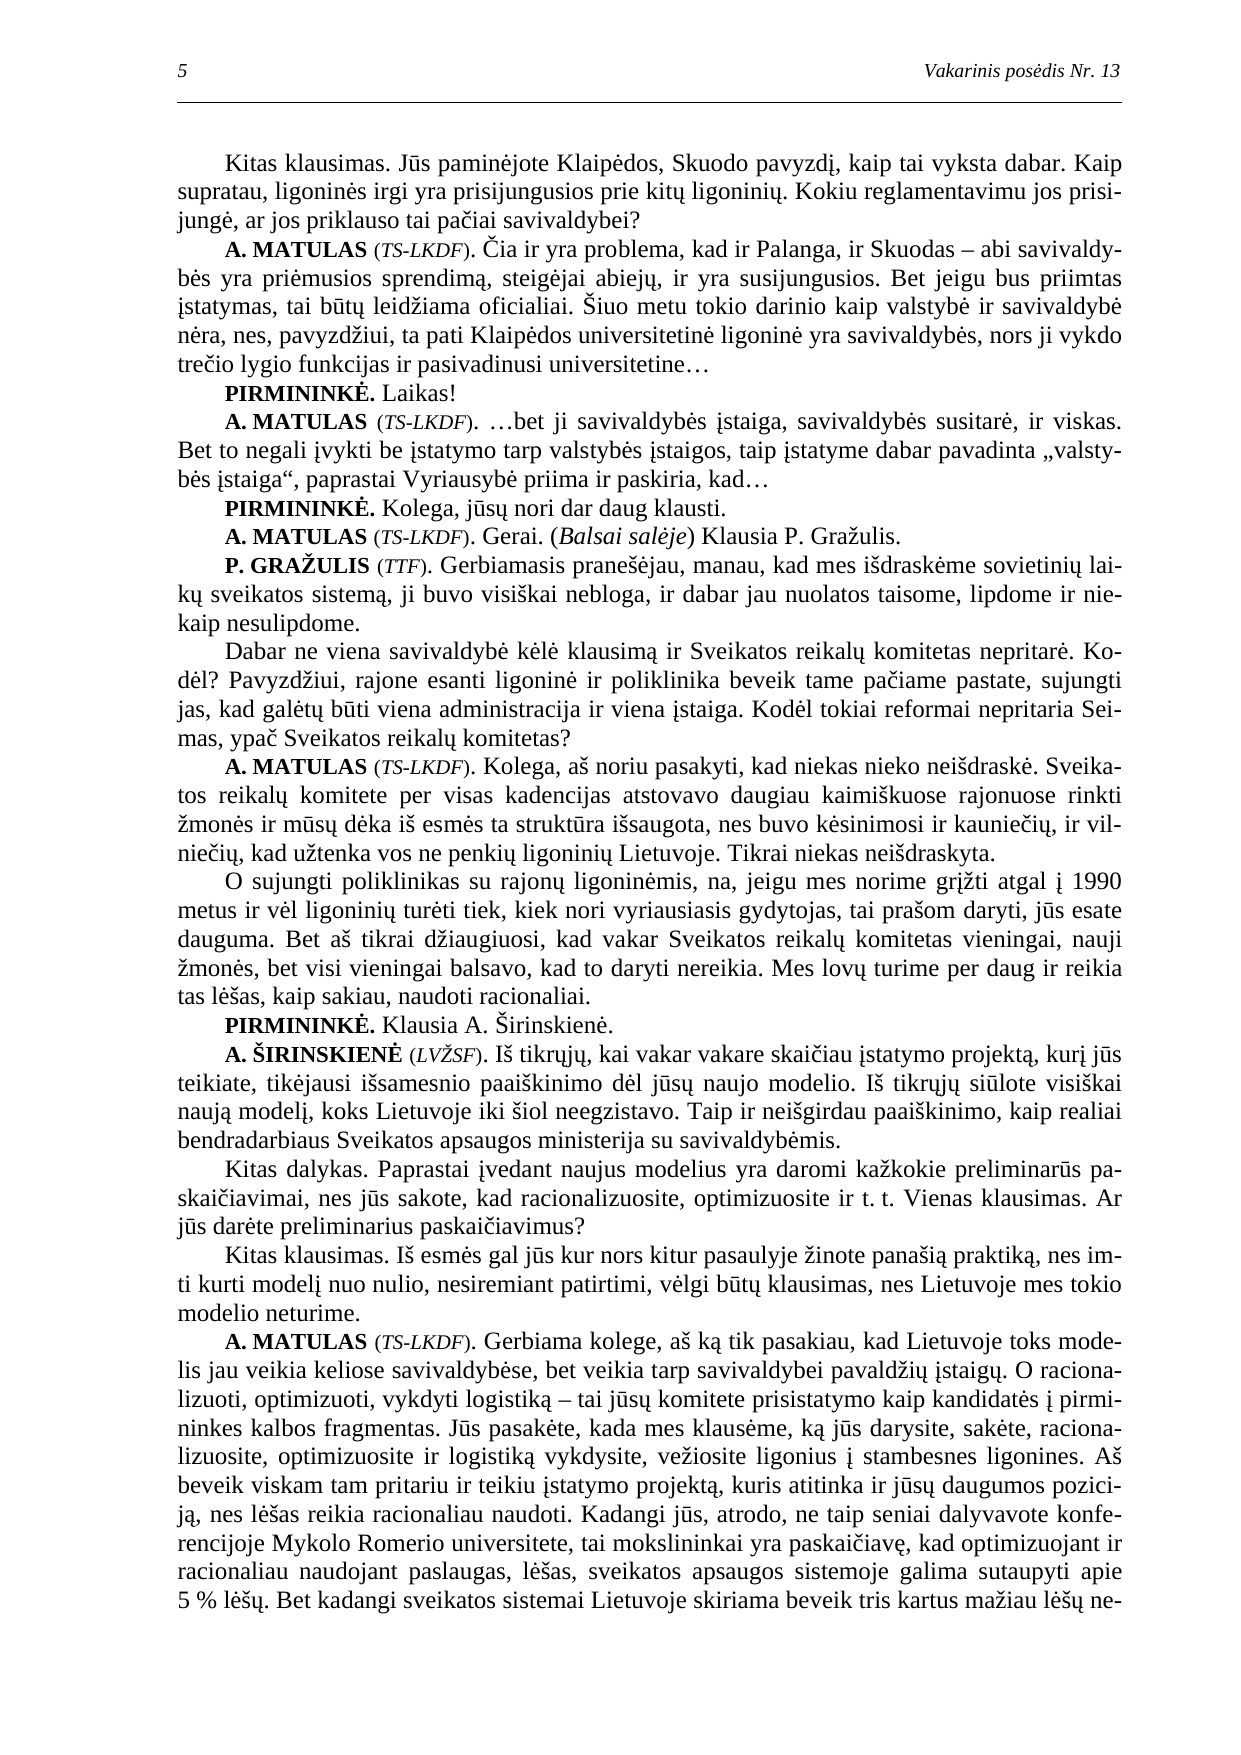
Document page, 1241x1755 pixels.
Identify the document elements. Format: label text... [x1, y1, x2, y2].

text A. MATULAS (TS-LKDF). Ger­bia­ma ko­le­ge, aš ką tik pa­sa­kiau, kad Lie­tu­vo­je toks mo­de­lis jau vei­kia ke­lio­se sa­vi­val­dy­bė­se, bet vei­kia tarp sa­vi­val­dy­bei pa­val­džių įstai­gų. O ra­cio­na­li­zuo­ti, op­ti­mi­zuo­ti, vyk­dy­ti lo­gis­ti­ką – tai jū­sų ko­mi­te­te pri­sis­ta­ty­mo kaip kan­di­da­tės į pir­mi­nin­kes kal­bos frag­men­tas. Jūs pa­sa­kė­te, ka­da mes klau­sė­me, ką jūs da­ry­si­te, sa­kė­te, ra­cio­na­lizuo­si­te, op­ti­mi­zuo­si­te ir lo­gis­ti­ką vyk­dy­si­te, ve­žio­si­te li­go­nius į stam­bes­nes li­go­ni­nes. Aš be­veik vis­kam tam pri­ta­riu ir tei­kiu įsta­ty­mo pro­jek­tą, ku­ris ati­tin­ka ir jū­sų dau­gu­mos po­zi­ci­ją, nes lė­šas rei­kia ra­cio­na­liau nau­do­ti. Ka­dan­gi jūs, at­ro­do, ne taip se­niai da­ly­va­vo­te kon­fe­ren­ci­jo­je My­ko­lo Ro­me­rio uni­ver­si­te­te, tai moks­li­nin­kai yra pa­skai­čia­vę, kad op­ti­mi­zuo­jant ir ra­cio­na­liau nau­do­jant pa­slau­gas, lė­šas, svei­ka­tos ap­sau­gos sis­te­mo­je ga­li­ma su­tau­py­ti apie 5 % lė­šų. Bet ka­dan­gi svei­ka­tos sis­te­mai Lie­tu­vo­je ski­ria­ma be­veik tris kar­tus ma­žiau lė­šų ne­ [177, 1326, 1122, 1614]
text Ki­tas klau­si­mas. Jūs pa­mi­nė­jo­te Klai­pė­dos, Skuo­do pa­vyz­dį, kaip tai vyks­ta da­bar. Kaip su­pra­tau, li­go­ni­nės ir­gi yra pri­si­jun­gu­sios prie ki­tų li­go­ni­nių. Ko­kiu reg­la­men­ta­vi­mu jos pri­si­jun­gė, ar jos pri­klau­so tai pa­čiai sa­vi­val­dy­bei? [177, 148, 1122, 234]
text A. MATULAS (TS-LKDF). Ko­le­ga, aš no­riu pa­sa­ky­ti, kad nie­kas nie­ko ne­iš­dras­kė. Svei­ka­tos rei­ka­lų ko­mi­te­te per vi­sas ka­den­ci­jas at­sto­va­vo dau­giau kai­miš­kuo­se ra­jo­nuo­se rink­ti žmo­nės ir mū­sų dė­ka iš es­mės ta struk­tū­ra iš­sau­go­ta, nes bu­vo kė­si­ni­mo­si ir kau­nie­čių, ir vil­nie­čių, kad už­ten­ka vos ne pen­kių li­go­ni­nių Lie­tu­vo­je. Tik­rai nie­kas ne­iš­dras­ky­ta. [177, 751, 1122, 866]
text A. MATULAS (TS-LKDF). Čia ir yra pro­ble­ma, kad ir Pa­lan­ga, ir Skuo­das – abi sa­vi­val­dy­bės yra pri­ėmu­sios spren­di­mą, stei­gė­jai abie­jų, ir yra su­si­jun­gu­sios. Bet jei­gu bus pri­im­tas įsta­ty­mas, tai bū­tų lei­džia­ma ofi­cia­liai. Šiuo me­tu to­kio da­ri­nio kaip vals­ty­bė ir sa­vi­val­dy­bė nė­ra, nes, pa­vyz­džiui, ta pa­ti Klai­pė­dos uni­ver­si­te­ti­nė li­go­ni­nė yra sa­vi­val­dy­bės, nors ji vyk­do tre­čio ly­gio funk­ci­jas ir pa­si­va­di­nu­si uni­ver­si­te­ti­ne… [177, 234, 1122, 378]
text PIRMININKĖ. Ko­le­ga, jū­sų no­ri dar daug klaus­ti. [177, 493, 1122, 521]
text PIRMININKĖ. Lai­kas! [177, 378, 1122, 406]
text PIRMININKĖ. Klau­sia A. Ši­rins­kie­nė. [177, 1010, 1122, 1039]
text A. ŠIRINSKIENĖ (LVŽSF). Iš tik­rų­jų, kai va­kar va­ka­re skai­čiau įsta­ty­mo pro­jek­tą, ku­rį jūs tei­kia­te, ti­kė­jau­si iš­sa­mes­nio pa­aiš­ki­ni­mo dėl jū­sų nau­jo mo­de­lio. Iš tik­rų­jų siū­lo­te vi­siš­kai nau­ją mo­de­lį, koks Lie­tu­vo­je iki šiol ne­eg­zis­ta­vo. Taip ir ne­iš­gir­dau pa­aiš­ki­ni­mo, kaip re­a­liai ben­dra­dar­biaus Svei­ka­tos ap­sau­gos mi­nis­te­ri­ja su sa­vi­val­dy­bė­mis. [177, 1039, 1122, 1154]
text P. GRAŽULIS (TTF). Ger­bia­ma­sis pra­ne­šė­jau, ma­nau, kad mes iš­dras­kė­me so­vie­ti­nių lai­kų svei­ka­tos sis­te­mą, ji bu­vo vi­siš­kai ne­blo­ga, ir da­bar jau nuo­la­tos tai­so­me, lip­do­me ir nie­kaip ne­su­lip­do­me. [177, 550, 1122, 636]
text O su­jung­ti po­li­kli­ni­kas su ra­jo­nų li­go­ni­nė­mis, na, jei­gu mes no­ri­me grįž­ti at­gal į 1990 me­tus ir vėl li­go­ni­nių tu­rė­ti tiek, kiek no­ri vy­riau­sia­sis gy­dy­to­jas, tai pra­šom da­ry­ti, jūs esa­te dau­gu­ma. Bet aš tik­rai džiau­giuo­si, kad va­kar Svei­ka­tos rei­ka­lų ko­mi­te­tas vie­nin­gai, nau­ji žmo­nės, bet vi­si vie­nin­gai bal­sa­vo, kad to da­ry­ti ne­rei­kia. Mes lo­vų tu­ri­me per daug ir rei­kia tas lė­šas, kaip sa­kiau, nau­do­ti ra­cio­na­liai. [177, 866, 1122, 1010]
text Ki­tas klau­si­mas. Iš es­mės gal jūs kur nors ki­tur pa­sau­ly­je ži­no­te pa­na­šią prak­ti­ką, nes im­ti kur­ti mo­de­lį nuo nu­lio, ne­si­re­miant pa­tir­ti­mi, vėl­gi bū­tų klau­si­mas, nes Lie­tu­vo­je mes to­kio mo­de­lio ne­tu­ri­me. [177, 1240, 1122, 1326]
text A. MATULAS (TS-LKDF). Ge­rai. (Bal­sai sa­lė­je) Klau­sia P. Gra­žu­lis. [177, 521, 1122, 550]
text Da­bar ne vie­na sa­vi­val­dy­bė kė­lė klau­si­mą ir Svei­ka­tos rei­ka­lų ko­mi­te­tas ne­pri­ta­rė. Ko­dėl? Pa­vyz­džiui, ra­jo­ne esan­ti li­go­ni­nė ir po­li­kli­ni­ka be­veik ta­me pa­čia­me pa­sta­te, su­jung­ti jas, kad ga­lė­tų bū­ti vie­na ad­mi­nist­ra­ci­ja ir vie­na įstai­ga. Ko­dėl to­kiai re­for­mai ne­pri­ta­ria Sei­mas, ypač Svei­ka­tos rei­ka­lų ko­mi­te­tas? [177, 636, 1122, 751]
text Ki­tas da­ly­kas. Pa­pras­tai įve­dant nau­jus mo­de­lius yra da­ro­mi kaž­ko­kie pre­li­mi­na­rūs pa­skai­čia­vi­mai, nes jūs sa­ko­te, kad ra­cio­na­li­zuo­si­te, op­ti­mi­zuo­si­te ir t. t. Vie­nas klau­si­mas. Ar jūs da­rė­te pre­li­mi­na­rius pa­skai­čia­vi­mus? [177, 1154, 1122, 1240]
text A. MATULAS (TS-LKDF). …bet ji sa­vi­val­dy­bės įstai­ga, sa­vi­val­dy­bės su­si­ta­rė, ir vis­kas. Bet to ne­ga­li įvyk­ti be įsta­ty­mo tarp vals­ty­bės įstai­gos, taip įsta­ty­me da­bar pa­va­din­ta „vals­ty­bės įstai­ga“, pa­pras­tai Vy­riau­sy­bė pri­ima ir pa­ski­ria, kad… [177, 406, 1122, 493]
